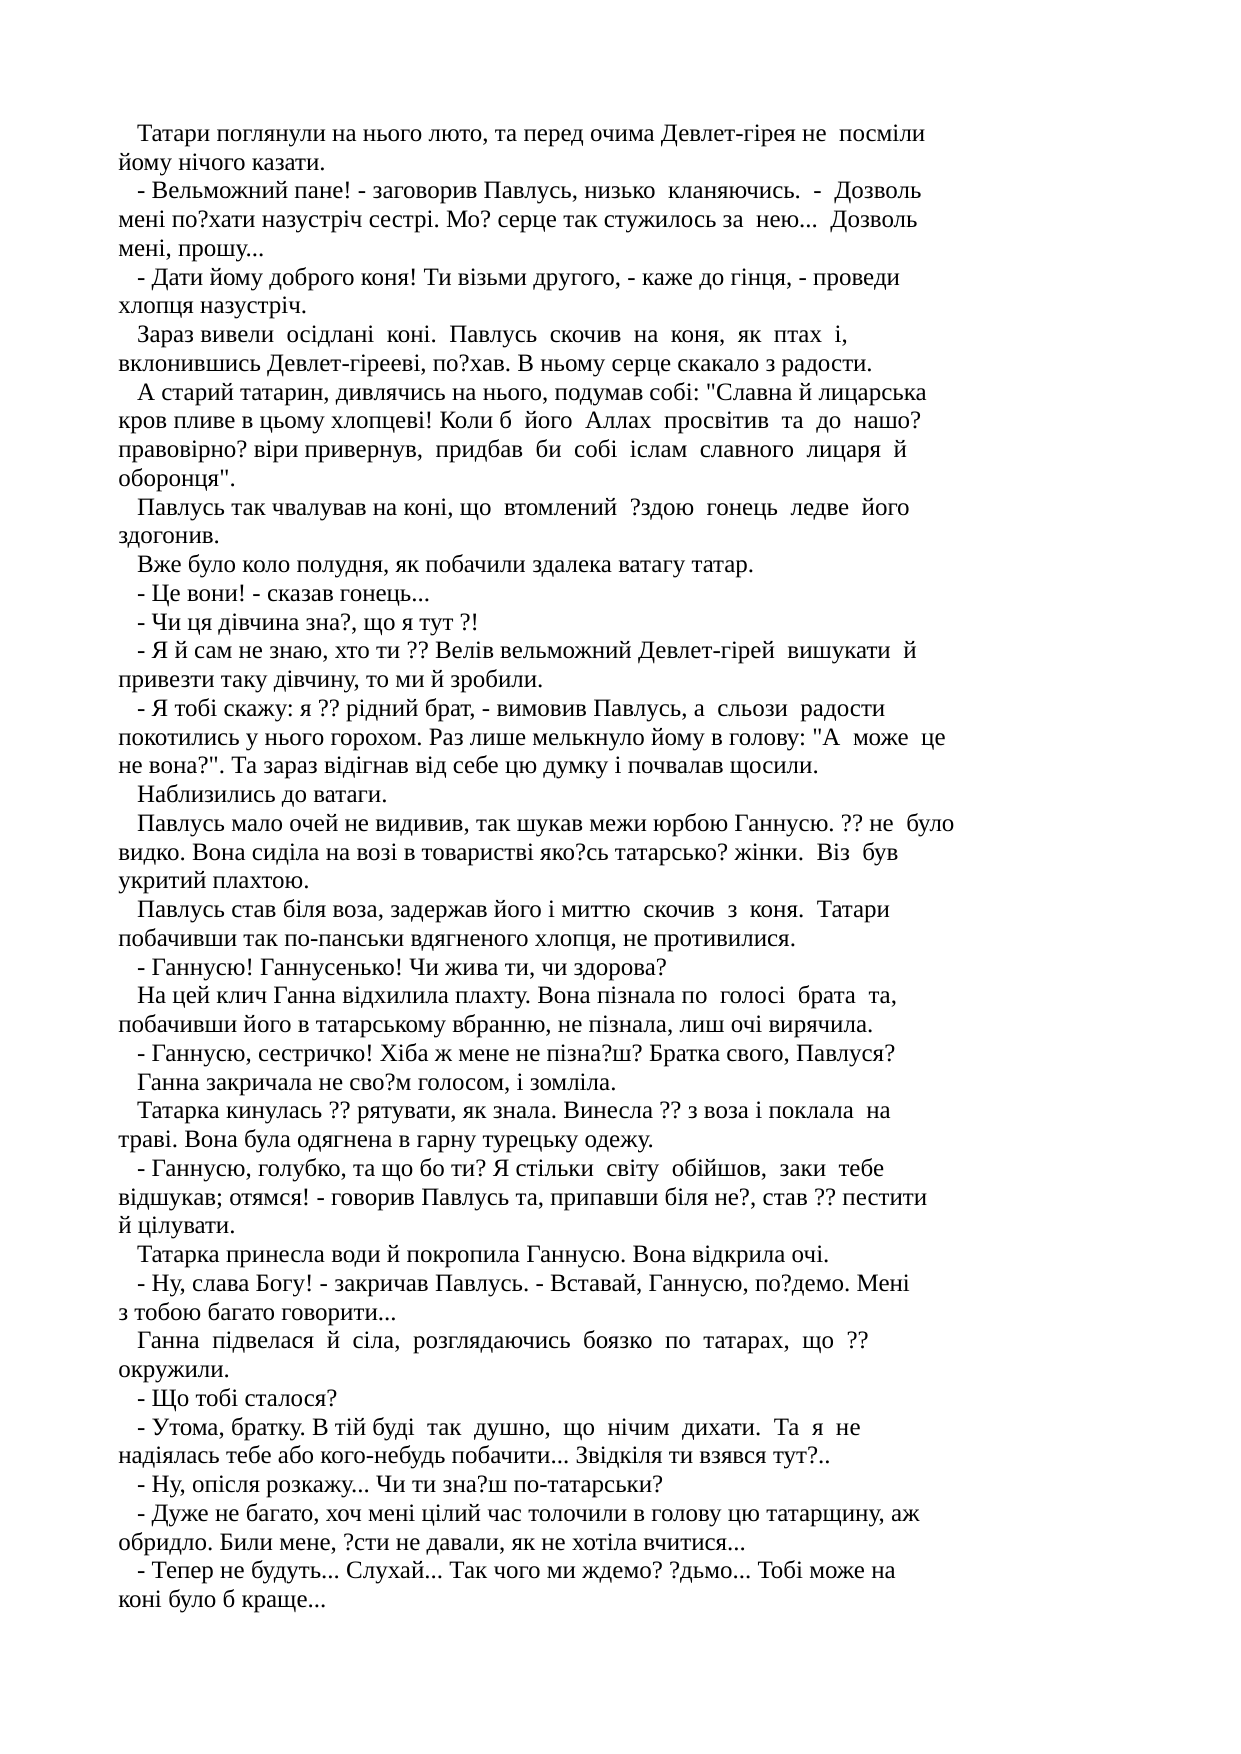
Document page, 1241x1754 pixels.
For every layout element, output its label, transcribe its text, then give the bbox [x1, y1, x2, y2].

text надiялась тебе або кого-небудь побачити... Звiдкiля ти взявся тут?.. [118, 1441, 1122, 1469]
text Наблизились до ватаги. [118, 779, 1122, 808]
text з тобою багато говорити... [118, 1297, 1122, 1326]
text укритий плахтою. [118, 866, 1122, 894]
text - Ганнусю, сестричко! Хiба ж мене не пiзна?ш? Братка свого, Павлуся? [118, 1038, 1122, 1067]
text Ганна закричала не сво?м голосом, i зомлiла. [118, 1067, 1122, 1096]
text видко. Вона сидiла на возi в товариствi яко?сь татарсько? жiнки. Вiз був [118, 837, 1122, 866]
text Зараз вивели осiдланi конi. Павлусь скочив на коня, як птах i, [118, 319, 1122, 348]
text побачивши його в татарському вбранню, не пiзнала, лиш очi вирячила. [118, 1009, 1122, 1038]
text Вже було коло полудня, як побачили здалека ватагу татар. [118, 549, 1122, 578]
text - Дуже не багато, хоч менi цiлий час толочили в голову цю татарщину, аж [118, 1498, 1122, 1527]
text - Тепер не будуть... Слухай... Так чого ми ждемо? ?дьмо... Тобi може на [118, 1556, 1122, 1584]
text - Ну, опiсля розкажу... Чи ти зна?ш по-татарськи? [118, 1469, 1122, 1498]
text побачивши так по-панськи вдягненого хлопця, не противилися. [118, 923, 1122, 952]
text вiдшукав; отямся! - говорив Павлусь та, припавши бiля не?, став ?? пестити [118, 1182, 1122, 1211]
text - Ну, слава Богу! - закричав Павлусь. - Вставай, Ганнусю, по?демо. Менi [118, 1268, 1122, 1297]
text - Вельможний пане! - заговорив Павлусь, низько кланяючись. - Дозволь [118, 176, 1122, 204]
text Татари поглянули на нього люто, та перед очима Девлет-гiрея не посмiли [118, 118, 1122, 147]
text правовiрно? вiри привернув, придбав би собi iслам славного лицаря й [118, 434, 1122, 463]
text менi по?хати назустрiч сестрi. Мо? серце так стужилось за нею... Дозволь [118, 204, 1122, 233]
text конi було б краще... [118, 1584, 1122, 1613]
text Павлусь мало очей не видивив, так шукав межи юрбою Ганнусю. ?? не було [118, 808, 1122, 837]
text не вона?". Та зараз вiдiгнав вiд себе цю думку i почвалав щосили. [118, 751, 1122, 779]
text - Я тобi скажу: я ?? рiдний брат, - вимовив Павлусь, а сльози радости [118, 693, 1122, 722]
text Павлусь так чвалував на конi, що втомлений ?здою гонець ледве його [118, 492, 1122, 521]
text хлопця назустрiч. [118, 291, 1122, 319]
text кров пливе в цьому хлопцевi! Коли б його Аллах просвiтив та до нашо? [118, 406, 1122, 434]
text й цiлувати. [118, 1211, 1122, 1239]
text травi. Вона була одягнена в гарну турецьку одежу. [118, 1124, 1122, 1153]
text йому нiчого казати. [118, 147, 1122, 176]
text А старий татарин, дивлячись на нього, подумав собi: "Славна й лицарська [118, 377, 1122, 406]
text - Ганнусю, голубко, та що бо ти? Я стiльки свiту обiйшов, заки тебе [118, 1153, 1122, 1182]
text Татарка принесла води й покропила Ганнусю. Вона вiдкрила очi. [118, 1239, 1122, 1268]
text - Що тобi сталося? [118, 1383, 1122, 1412]
text Ганна пiдвелася й сiла, розглядаючись боязко по татарах, що ?? [118, 1326, 1122, 1354]
text - Це вони! - сказав гонець... [118, 578, 1122, 607]
text окружили. [118, 1354, 1122, 1383]
text - Утома, братку. В тiй будi так душно, що нiчим дихати. Та я не [118, 1412, 1122, 1441]
text оборонця". [118, 463, 1122, 492]
text Павлусь став бiля воза, задержав його i миттю скочив з коня. Татари [118, 894, 1122, 923]
text На цей клич Ганна вiдхилила плахту. Вона пiзнала по голосi брата та, [118, 981, 1122, 1009]
text вклонившись Девлет-гiреевi, по?хав. В ньому серце скакало з радости. [118, 348, 1122, 377]
text привезти таку дiвчину, то ми й зробили. [118, 664, 1122, 693]
text - Чи ця дiвчина зна?, що я тут ?! [118, 607, 1122, 636]
text - Дати йому доброго коня! Ти вiзьми другого, - каже до гiнця, - проведи [118, 262, 1122, 291]
text покотились у нього горохом. Раз лише мелькнуло йому в голову: "А може це [118, 722, 1122, 751]
text обридло. Били мене, ?сти не давали, як не хотiла вчитися... [118, 1527, 1122, 1556]
text здогонив. [118, 521, 1122, 549]
text менi, прошу... [118, 233, 1122, 262]
text Татарка кинулась ?? рятувати, як знала. Винесла ?? з воза i поклала на [118, 1096, 1122, 1124]
text - Я й сам не знаю, хто ти ?? Велiв вельможний Девлет-гiрей вишукати й [118, 636, 1122, 664]
text - Ганнусю! Ганнусенько! Чи жива ти, чи здорова? [118, 952, 1122, 981]
